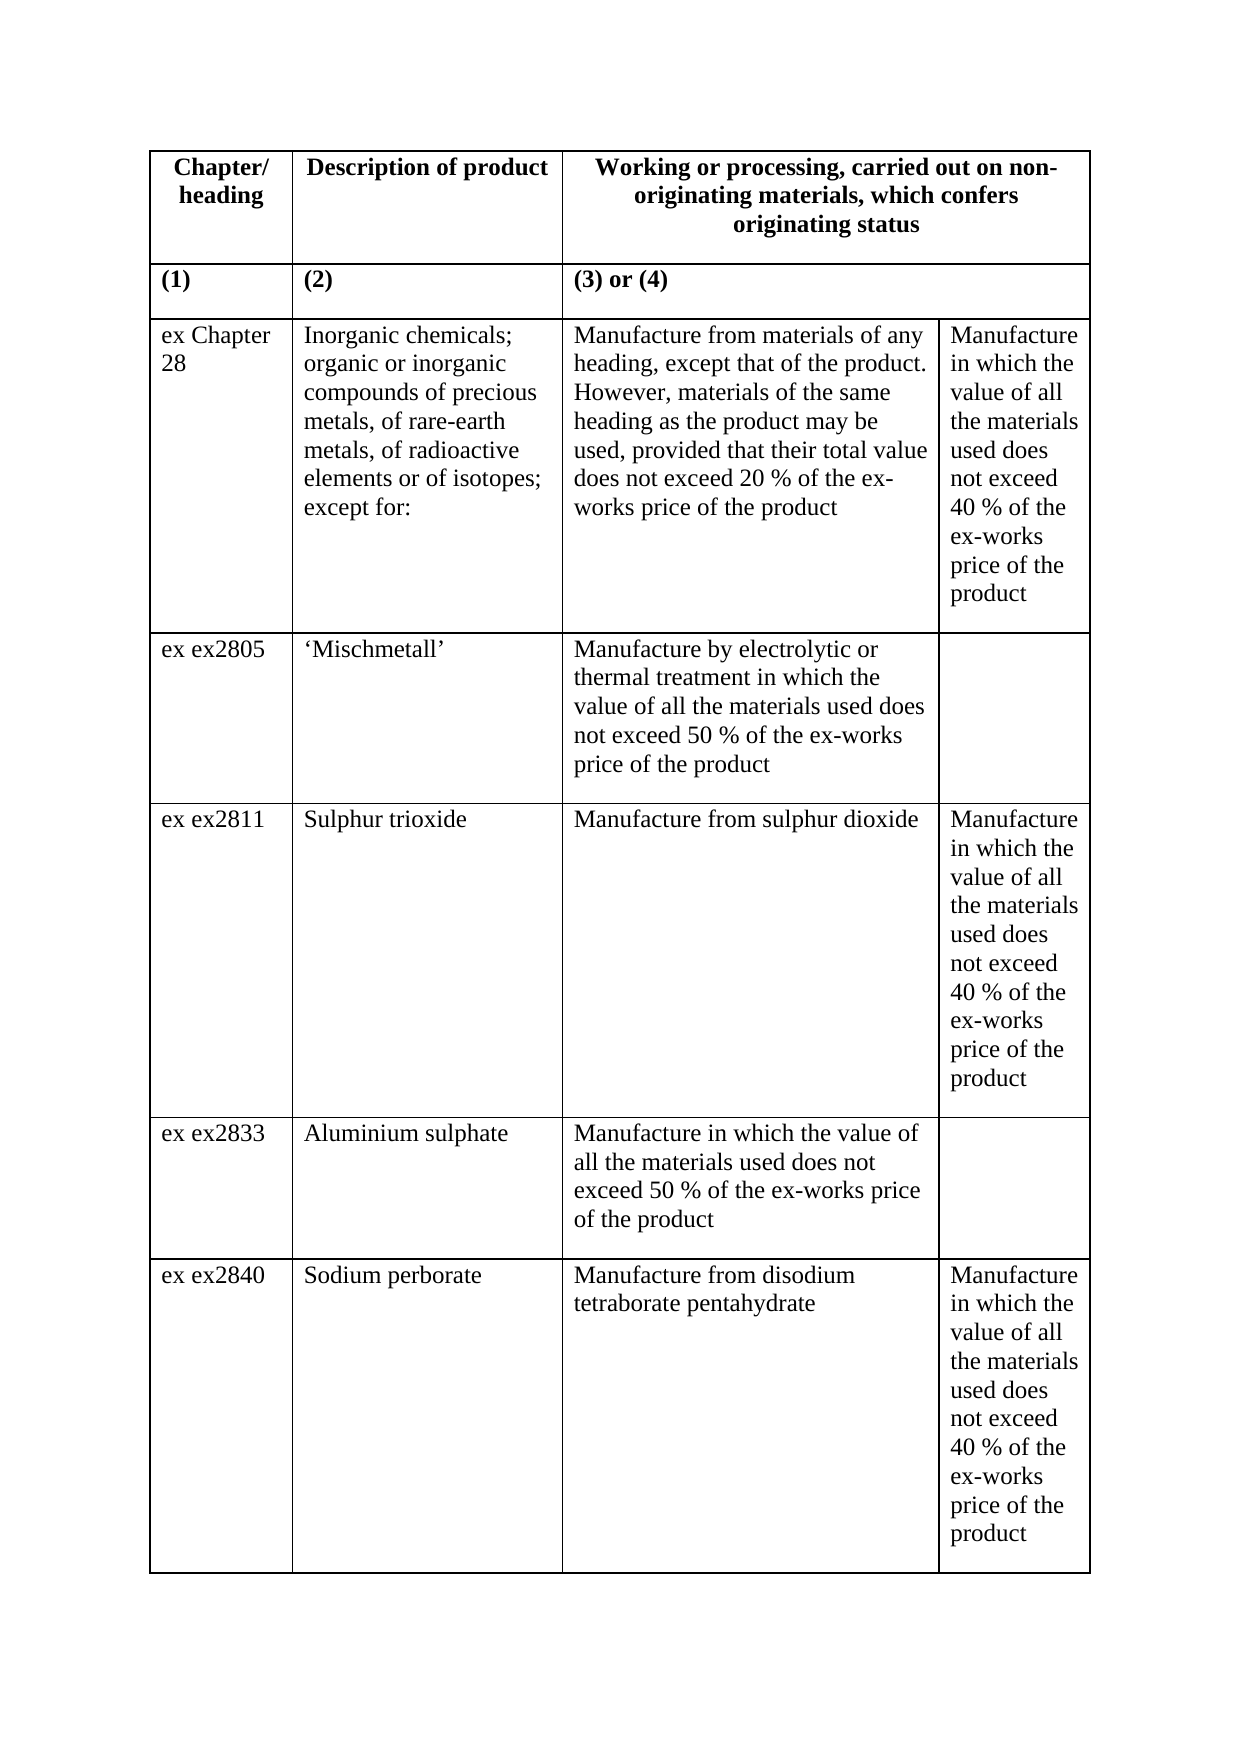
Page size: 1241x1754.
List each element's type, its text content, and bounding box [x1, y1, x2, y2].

table_cell Manufacture in which the value of all the materials used does not exceed 40 % of the ex-works price of the product [940, 1260, 1089, 1572]
table_cell Manufacture in which the value of all the materials used does not exceed 40 % of the ex-works price of the product [940, 320, 1089, 632]
table_cell [940, 634, 1089, 802]
table_cell Manufacture in which the value of all the materials used does not exceed 40 % of the ex-works price of the product [940, 804, 1089, 1117]
table_cell ex ex2811 [151, 804, 292, 1117]
table_cell (1) [151, 265, 292, 318]
table_cell Aluminium sulphate [293, 1118, 562, 1258]
table_header Chapter/ heading [151, 152, 292, 263]
table_cell Sulphur trioxide [293, 804, 562, 1117]
table_cell (3) or (4) [563, 265, 1089, 318]
table_header Working or processing, carried out on non-originating materials, which confers originating status [563, 152, 1089, 263]
table_cell Sodium perborate [293, 1260, 562, 1572]
table_cell Manufacture in which the value of all the materials used does not exceed 50 % of the ex-works price of the product [563, 1118, 938, 1258]
table_cell Inorganic chemicals; organic or inorganic compounds of precious metals, of rare-earth metals, of radioactive elements or of isotopes; except for: [293, 320, 562, 632]
table_cell Manufacture from sulphur dioxide [563, 804, 938, 1117]
table_cell ex ex2833 [151, 1118, 292, 1258]
table_cell ex Chapter 28 [151, 320, 292, 632]
table_cell ex ex2840 [151, 1260, 292, 1572]
table_cell Manufacture from disodium tetraborate pentahydrate [563, 1260, 938, 1572]
table_header Description of product [293, 152, 562, 263]
table_cell Manufacture from materials of any heading, except that of the product. However, materials of the same heading as the product may be used, provided that their total value does not exceed 20 % of the ex-works price of the product [563, 320, 938, 632]
table_cell [940, 1118, 1089, 1258]
table_cell ex ex2805 [151, 634, 292, 802]
table_cell Manufacture by electrolytic or thermal treatment in which the value of all the materials used does not exceed 50 % of the ex-works price of the product [563, 634, 938, 802]
table_cell (2) [293, 265, 562, 318]
table_cell ‘Mischmetall’ [293, 634, 562, 802]
